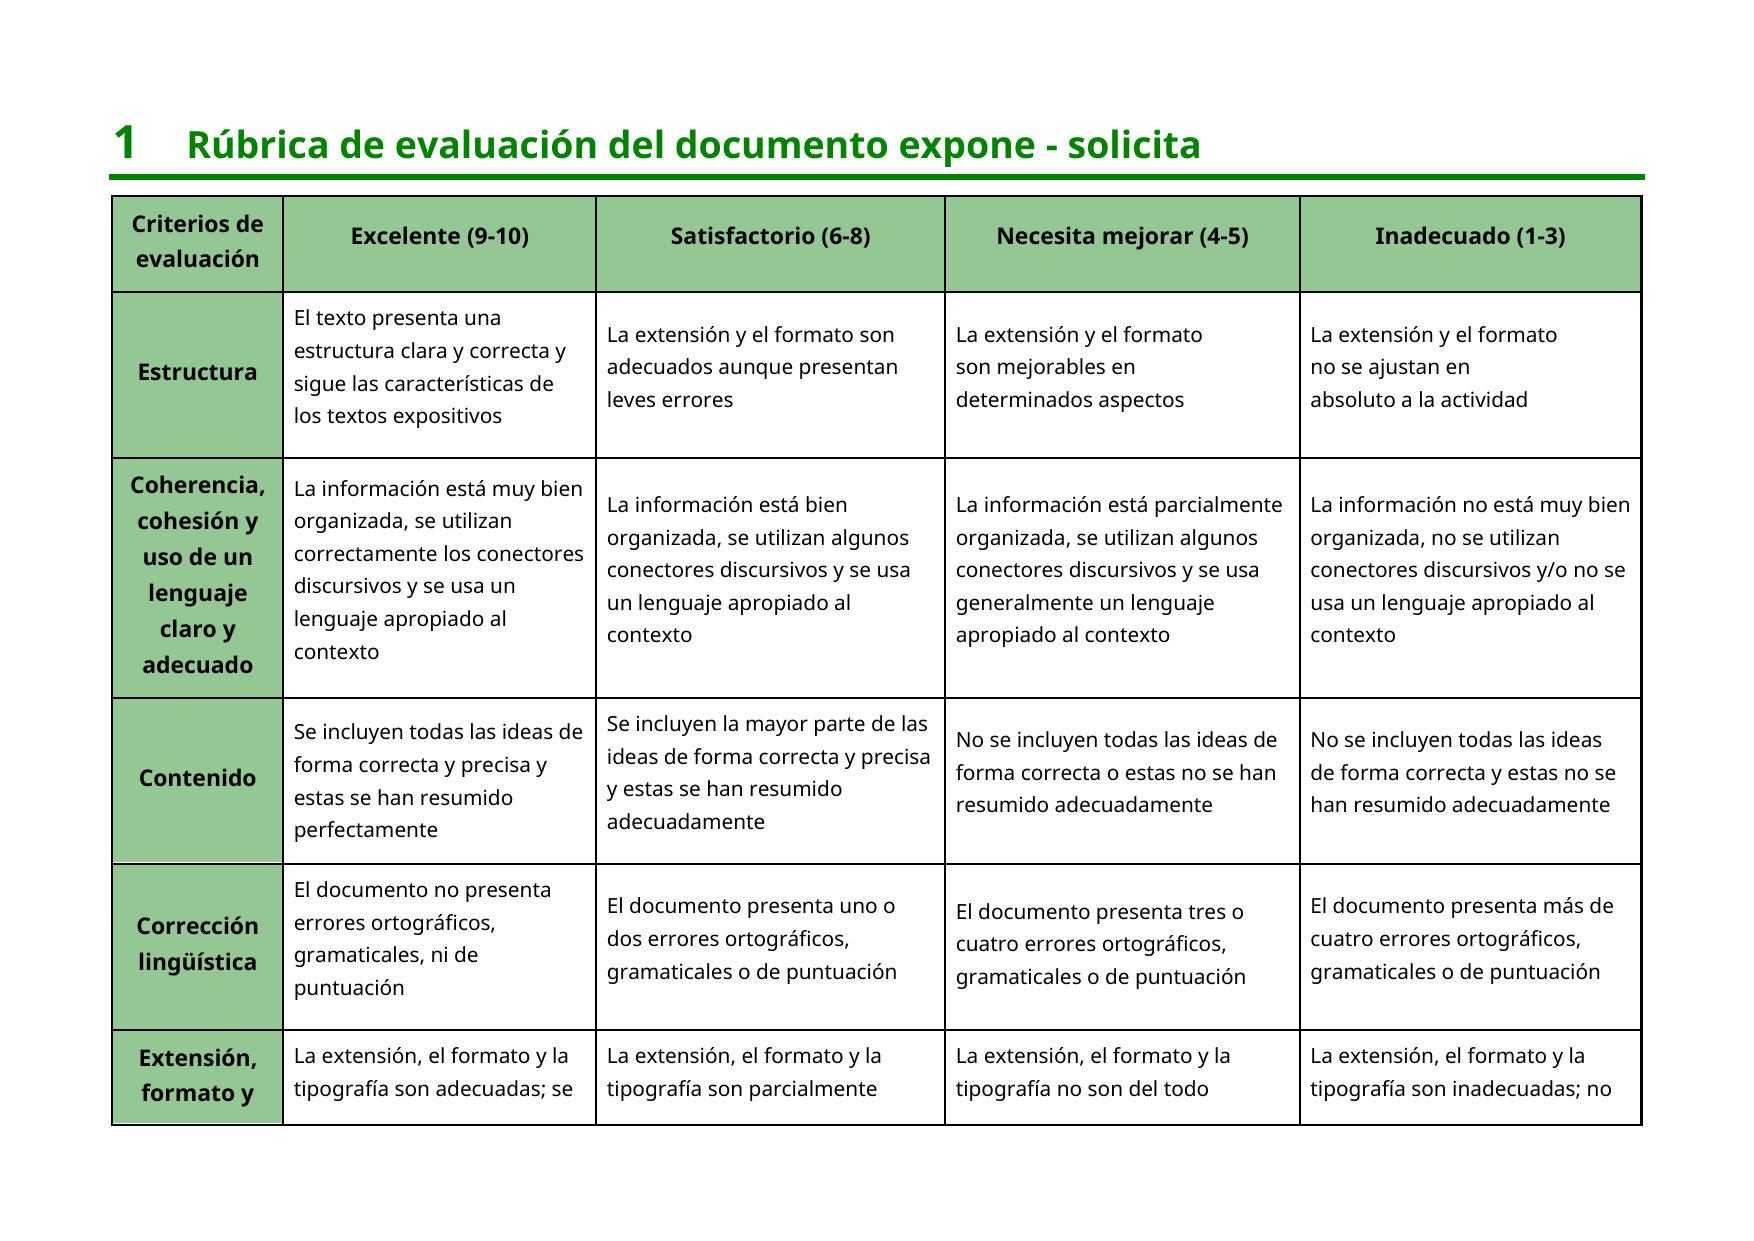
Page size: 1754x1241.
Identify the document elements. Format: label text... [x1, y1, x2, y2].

table_cell Contenido [113, 699, 282, 862]
table_cell Corrección lingüística [113, 865, 282, 1029]
table_cell La extensión, el formato y la tipografía no son del todo [946, 1031, 1299, 1123]
table_cell Coherencia, cohesión y uso de un lenguaje claro y adecuado [113, 459, 282, 697]
table_cell El documento presenta más de cuatro errores ortográficos, gramaticales o de puntuación [1301, 865, 1640, 1029]
table_header Necesita mejorar (4-5) [946, 197, 1299, 291]
table_cell Extensión, formato y [113, 1031, 282, 1123]
table_cell El documento no presenta errores ortográficos, gramaticales, ni de puntuación [284, 865, 595, 1029]
table_cell La información está parcialmente organizada, se utilizan algunos conectores discursivos y se usa generalmente un lenguaje apropiado al contexto [946, 459, 1299, 697]
table_header Criterios de evaluación [113, 197, 282, 291]
table_cell La información está bien organizada, se utilizan algunos conectores discursivos y se usa un lenguaje apropiado al contexto [597, 459, 944, 697]
table_cell El documento presenta uno o dos errores ortográficos, gramaticales o de puntuación [597, 865, 944, 1029]
table_cell No se incluyen todas las ideas de forma correcta o estas no se han resumido adecuadamente [946, 699, 1299, 862]
table_cell La extensión y el formato no se ajustan en absoluto a la actividad [1301, 293, 1640, 457]
table_cell Se incluyen la mayor parte de las ideas de forma correcta y precisa y estas se han resumido adecuadamente [597, 699, 944, 862]
table_cell La extensión, el formato y la tipografía son inadecuadas; no [1301, 1031, 1640, 1123]
table_cell No se incluyen todas las ideas de forma correcta y estas no se han resumido adecuadamente [1301, 699, 1640, 862]
table_header Satisfactorio (6-8) [597, 197, 944, 291]
table_cell El documento presenta tres o cuatro errores ortográficos, gramaticales o de puntuación [946, 865, 1299, 1029]
table_cell La extensión, el formato y la tipografía son adecuadas; se [284, 1031, 595, 1123]
table_cell La extensión y el formato son adecuados aunque presentan leves errores [597, 293, 944, 457]
table_cell La información está muy bien organizada, se utilizan correctamente los conectores discursivos y se usa un lenguaje apropiado al contexto [284, 459, 595, 697]
table_cell Se incluyen todas las ideas de forma correcta y precisa y estas se han resumido perfectamente [284, 699, 595, 862]
table_cell La extensión y el formato son mejorables en determinados aspectos [946, 293, 1299, 457]
table_header Excelente (9-10) [284, 197, 595, 291]
table_cell Estructura [113, 293, 282, 457]
subtitle Rúbrica de evaluación del documento expone - solicita [109, 106, 1645, 174]
table_cell La extensión, el formato y la tipografía son parcialmente [597, 1031, 944, 1123]
table_cell El texto presenta una estructura clara y correcta y sigue las características de los textos expositivos [284, 293, 595, 457]
table_cell La información no está muy bien organizada, no se utilizan conectores discursivos y/o no se usa un lenguaje apropiado al contexto [1301, 459, 1640, 697]
table_header Inadecuado (1-3) [1301, 197, 1640, 291]
